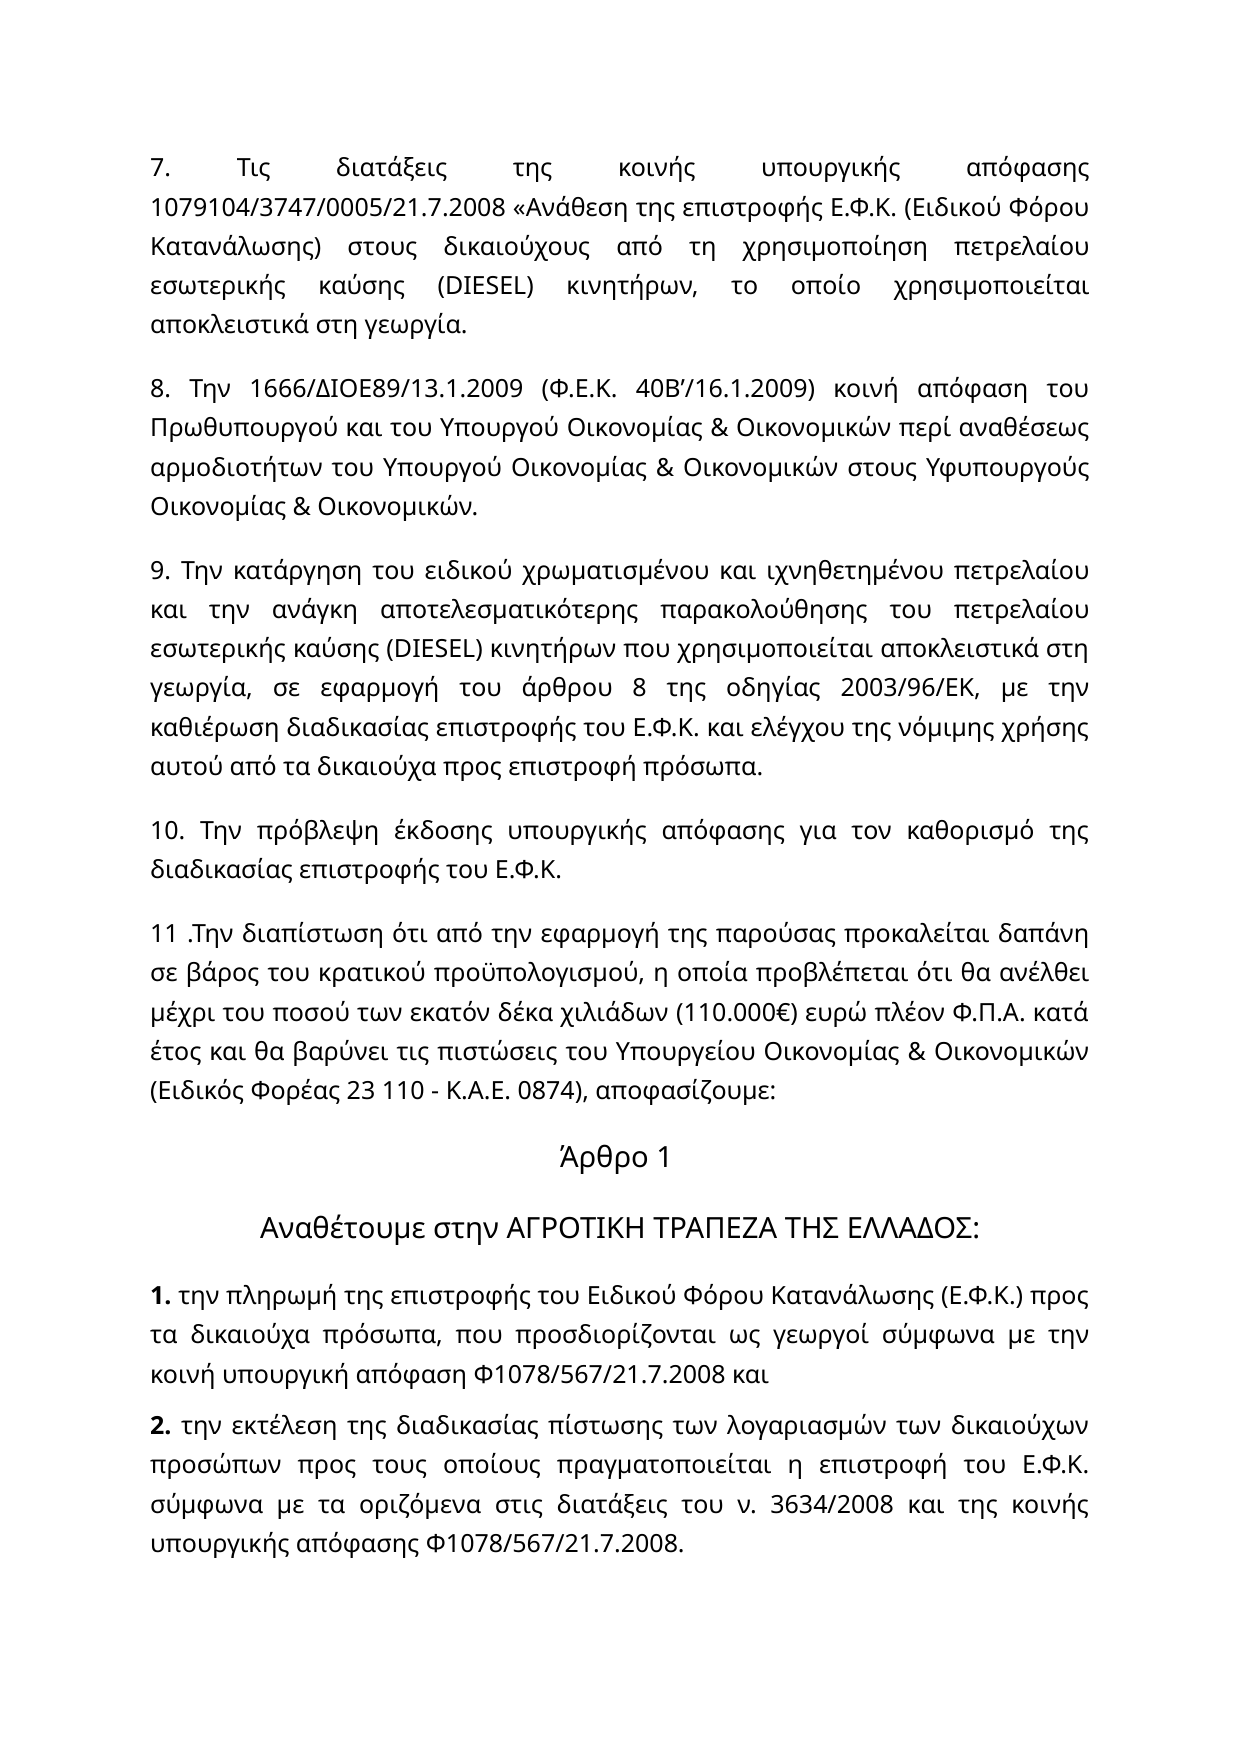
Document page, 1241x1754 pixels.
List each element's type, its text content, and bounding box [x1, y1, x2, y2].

subtitle Αναθέτουμε στην ΑΓΡΟΤΙΚΗ ΤΡΑΠΕΖΑ ΤΗΣ ΕΛΛΑΔΟΣ: [150, 1207, 1090, 1247]
text 8. Την 1666/ΔΙΟΕ89/13.1.2009 (Φ.Ε.Κ. 40Β’/16.1.2009) κοινή απόφαση του Πρωθυπουργού και του Υπουργού Οικονομίας & Οικονομικών περί αναθέσεως αρμοδιοτήτων του Υπουργού Οικονομίας & Οικονομικών στους Υφυπουργούς Οικονομίας & Οικονομικών. [150, 371, 1090, 522]
subtitle Άρθρο 1 [150, 1137, 1090, 1176]
text 2. την εκτέλεση της διαδικασίας πίστωσης των λογαριασμών των δικαιούχων προσώπων προς τους οποίους πραγματοποιείται η επιστροφή του Ε.Φ.Κ. σύμφωνα με τα οριζόμενα στις διατάξεις του ν. 3634/2008 και της κοινής υπουργικής απόφασης Φ1078/567/21.7.2008. [150, 1408, 1090, 1559]
text 1. την πληρωμή της επιστροφής του Ειδικού Φόρου Κατανάλωσης (Ε.Φ.Κ.) προς τα δικαιούχα πρόσωπα, που προσδιορίζονται ως γεωργοί σύμφωνα με την κοινή υπουργική απόφαση Φ1078/567/21.7.2008 και [150, 1278, 1090, 1390]
text 7. Τις διατάξεις της κοινής υπουργικής απόφασης 1079104/3747/0005/21.7.2008 «Ανάθεση της επιστροφής Ε.Φ.Κ. (Ειδικού Φόρου Κατανάλωσης) στους δικαιούχους από τη χρησιμοποίηση πετρελαίου εσωτερικής καύσης (DIESEL) κινητήρων, το οποίο χρησιμοποιείται αποκλειστικά στη γεωργία. [150, 150, 1090, 341]
text 11 .Την διαπίστωση ότι από την εφαρμογή της παρούσας προκαλείται δαπάνη σε βάρος του κρατικού προϋπολογισμού, η οποία προβλέπεται ότι θα ανέλθει μέχρι του ποσού των εκατόν δέκα χιλιάδων (110.000€) ευρώ πλέον Φ.Π.Α. κατά έτος και θα βαρύνει τις πιστώσεις του Υπουργείου Οικονομίας & Οικονομικών (Ειδικός Φορέας 23 110 - Κ.Α.Ε. 0874), αποφασίζουμε: [150, 916, 1090, 1107]
text 9. Την κατάργηση του ειδικού χρωματισμένου και ιχνηθετημένου πετρελαίου και την ανάγκη αποτελεσματικότερης παρακολούθησης του πετρελαίου εσωτερικής καύσης (DIESEL) κινητήρων που χρησιμοποιείται αποκλειστικά στη γεωργία, σε εφαρμογή του άρθρου 8 της οδηγίας 2003/96/ΕΚ, με την καθιέρωση διαδικασίας επιστροφής του Ε.Φ.Κ. και ελέγχου της νόμιμης χρήσης αυτού από τα δικαιούχα προς επιστροφή πρόσωπα. [150, 552, 1090, 782]
text 10. Την πρόβλεψη έκδοσης υπουργικής απόφασης για τον καθορισμό της διαδικασίας επιστροφής του Ε.Φ.Κ. [150, 812, 1090, 886]
